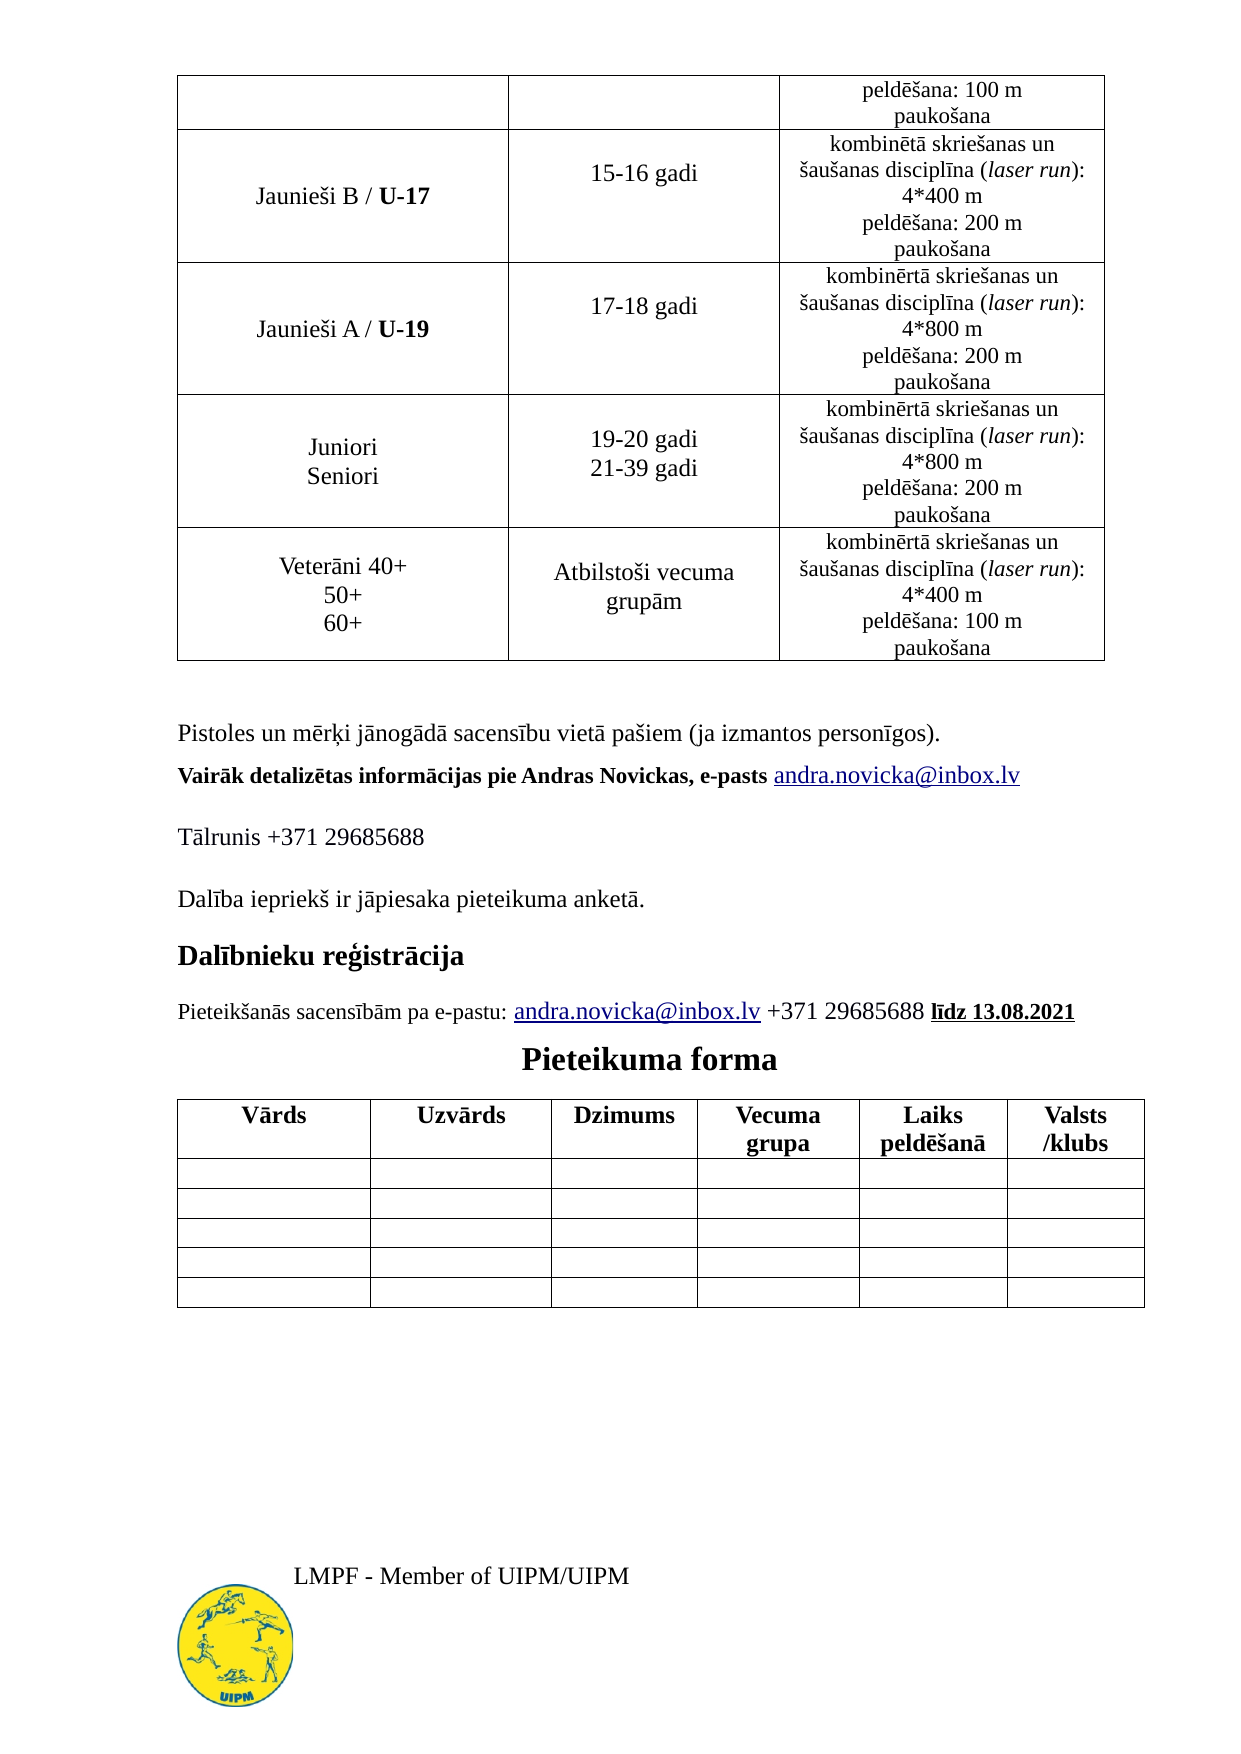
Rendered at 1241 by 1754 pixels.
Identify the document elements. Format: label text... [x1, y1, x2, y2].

table_cell [552, 1189, 697, 1217]
table_cell [509, 76, 779, 129]
table_cell [698, 1278, 859, 1307]
text Pieteikuma forma [177, 1039, 1122, 1078]
table_cell 19-20 gadi 21-39 gadi [509, 395, 779, 527]
table_cell [178, 1248, 370, 1277]
table_cell [860, 1278, 1007, 1307]
table_header Vārds [178, 1100, 370, 1158]
table_cell [860, 1248, 1007, 1277]
table_cell [1008, 1219, 1144, 1247]
table_cell [860, 1219, 1007, 1247]
text Tālrunis +371 29685688 [177, 822, 1122, 851]
table_cell 17-18 gadi [509, 263, 779, 394]
table_cell [178, 76, 508, 129]
text Vairāk detalizētas informācijas pie Andras Novickas, e-pasts andra.novicka@inbox.lv [177, 760, 1122, 788]
table_cell [698, 1248, 859, 1277]
table_cell kombinērtā skriešanas un šaušanas disciplīna (laser run): 4*800 m peldēšana: 200 m paukošana [780, 263, 1104, 394]
table_cell [371, 1248, 551, 1277]
text Dalībnieku reģistrācija [177, 938, 1122, 971]
table_cell [698, 1189, 859, 1217]
table_cell kombinētā skriešanas un šaušanas disciplīna (laser run): 4*400 m peldēšana: 200 m paukošana [780, 130, 1104, 262]
table_header Uzvārds [371, 1100, 551, 1158]
table_cell [1008, 1278, 1144, 1307]
table_header Dzimums [552, 1100, 697, 1158]
table_cell [552, 1278, 697, 1307]
table_cell [552, 1248, 697, 1277]
table_cell [698, 1219, 859, 1247]
table_header Valsts /klubs [1008, 1100, 1144, 1158]
table_cell [371, 1219, 551, 1247]
text Dalība iepriekš ir jāpiesaka pieteikuma anketā. [177, 884, 1122, 913]
table_cell [698, 1159, 859, 1188]
table_cell [178, 1219, 370, 1247]
text Pieteikšanās sacensībām pa e-pastu: andra.novicka@inbox.lv +371 29685688 līdz 13.08.2021 [177, 996, 1122, 1025]
table_cell Atbilstoši vecuma grupām [509, 528, 779, 660]
table_cell [552, 1159, 697, 1188]
table_cell [1008, 1159, 1144, 1188]
table_cell [178, 1278, 370, 1307]
table_header Laiks peldēšanā [860, 1100, 1007, 1158]
table_cell [860, 1189, 1007, 1217]
table_cell [178, 1189, 370, 1217]
table_cell kombinērtā skriešanas un šaušanas disciplīna (laser run): 4*400 m peldēšana: 100 m paukošana [780, 528, 1104, 660]
table_cell [371, 1159, 551, 1188]
table_cell [1008, 1189, 1144, 1217]
table_header Vecuma grupa [698, 1100, 859, 1158]
table_cell Veterāni 40+ 50+ 60+ [178, 528, 508, 660]
table_cell [371, 1278, 551, 1307]
table_cell Juniori Seniori [178, 395, 508, 527]
table_cell [371, 1189, 551, 1217]
table_cell peldēšana: 100 m paukošana [780, 76, 1104, 129]
text Pistoles un mērķi jānogādā sacensību vietā pašiem (ja izmantos personīgos). [177, 718, 1122, 747]
table_cell [860, 1159, 1007, 1188]
table_cell Jaunieši B / U-17 [178, 130, 508, 262]
table_cell [552, 1219, 697, 1247]
table_cell [178, 1159, 370, 1188]
table_cell [1008, 1248, 1144, 1277]
table_cell 15-16 gadi [509, 130, 779, 262]
table_cell Jaunieši A / U-19 [178, 263, 508, 394]
table_cell kombinērtā skriešanas un šaušanas disciplīna (laser run): 4*800 m peldēšana: 200 m paukošana [780, 395, 1104, 527]
